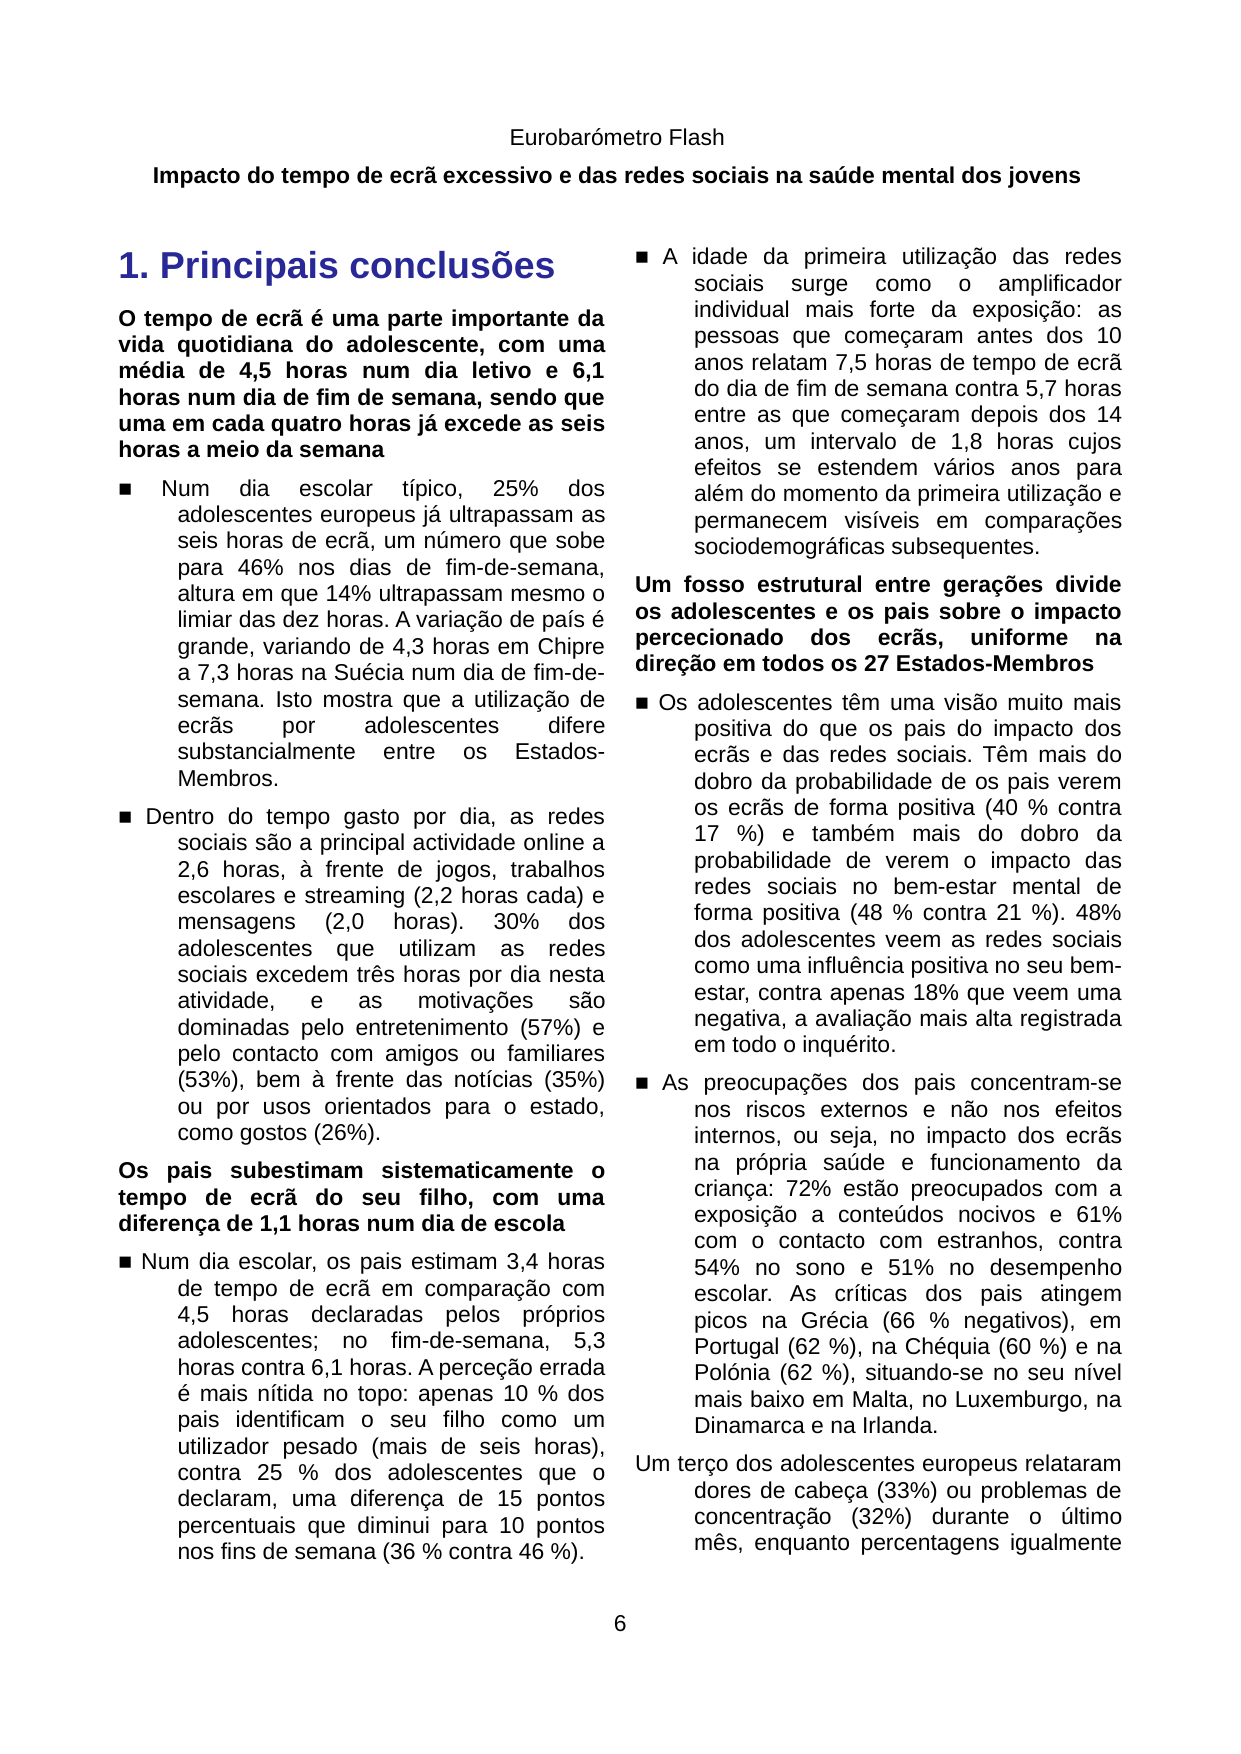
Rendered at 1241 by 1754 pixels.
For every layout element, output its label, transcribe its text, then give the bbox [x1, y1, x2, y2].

text ■ As preocupações dos pais concentram-se nos riscos externos e não nos efeitos internos, ou seja, no impacto dos ecrãs na própria saúde e funcionamento da criança: 72% estão preocupados com a exposição a conteúdos nocivos e 61% com o contacto com estranhos, contra 54% no sono e 51% no desempenho escolar. As críticas dos pais atingem picos na Grécia (66 % negativos), em Portugal (62 %), na Chéquia (60 %) e na Polónia (62 %), situando-se no seu nível mais baixo em Malta, no Luxemburgo, na Dinamarca e na Irlanda. [635, 1069, 1122, 1438]
text ■ Os adolescentes têm uma visão muito mais positiva do que os pais do impacto dos ecrãs e das redes sociais. Têm mais do dobro da probabilidade de os pais verem os ecrãs de forma positiva (40 % contra 17 %) e também mais do dobro da probabilidade de verem o impacto das redes sociais no bem-estar mental de forma positiva (48 % contra 21 %). 48% dos adolescentes veem as redes sociais como uma influência positiva no seu bem-estar, contra apenas 18% que veem uma negativa, a avaliação mais alta registrada em todo o inquérito. [635, 688, 1122, 1057]
text ■ A idade da primeira utilização das redes sociais surge como o amplificador individual mais forte da exposição: as pessoas que começaram antes dos 10 anos relatam 7,5 horas de tempo de ecrã do dia de fim de semana contra 5,7 horas entre as que começaram depois dos 14 anos, um intervalo de 1,8 horas cujos efeitos se estendem vários anos para além do momento da primeira utilização e permanecem visíveis em comparações sociodemográficas subsequentes. [635, 243, 1122, 559]
text ■ Num dia escolar típico, 25% dos adolescentes europeus já ultrapassam as seis horas de ecrã, um número que sobe para 46% nos dias de fim-de-semana, altura em que 14% ultrapassam mesmo o limiar das dez horas. A variação de país é grande, variando de 4,3 horas em Chipre a 7,3 horas na Suécia num dia de fim-de-semana. Isto mostra que a utilização de ecrãs por adolescentes difere substancialmente entre os Estados-Membros. [118, 475, 605, 791]
text Os pais subestimam sistematicamente o tempo de ecrã do seu filho, com uma diferença de 1,1 horas num dia de escola [118, 1157, 605, 1236]
text ■ Num dia escolar, os pais estimam 3,4 horas de tempo de ecrã em comparação com 4,5 horas declaradas pelos próprios adolescentes; no fim-de-semana, 5,3 horas contra 6,1 horas. A perceção errada é mais nítida no topo: apenas 10 % dos pais identificam o seu filho como um utilizador pesado (mais de seis horas), contra 25 % dos adolescentes que o declaram, uma diferença de 15 pontos percentuais que diminui para 10 pontos nos fins de semana (36 % contra 46 %). [118, 1248, 605, 1564]
text ■ Dentro do tempo gasto por dia, as redes sociais são a principal actividade online a 2,6 horas, à frente de jogos, trabalhos escolares e streaming (2,2 horas cada) e mensagens (2,0 horas). 30% dos adolescentes que utilizam as redes sociais excedem três horas por dia nesta atividade, e as motivações são dominadas pelo entretenimento (57%) e pelo contacto com amigos ou familiares (53%), bem à frente das notícias (35%) ou por usos orientados para o estado, como gostos (26%). [118, 803, 605, 1145]
text Um fosso estrutural entre gerações divide os adolescentes e os pais sobre o impacto percecionado dos ecrãs, uniforme na direção em todos os 27 Estados-Membros [635, 571, 1122, 677]
text Um terço dos adolescentes europeus relataram dores de cabeça (33%) ou problemas de concentração (32%) durante o último mês, enquanto percentagens igualmente [635, 1450, 1122, 1556]
subtitle 1. Principais conclusões [118, 243, 605, 286]
text O tempo de ecrã é uma parte importante da vida quotidiana do adolescente, com uma média de 4,5 horas num dia letivo e 6,1 horas num dia de fim de semana, sendo que uma em cada quatro horas já excede as seis horas a meio da semana [118, 305, 605, 463]
